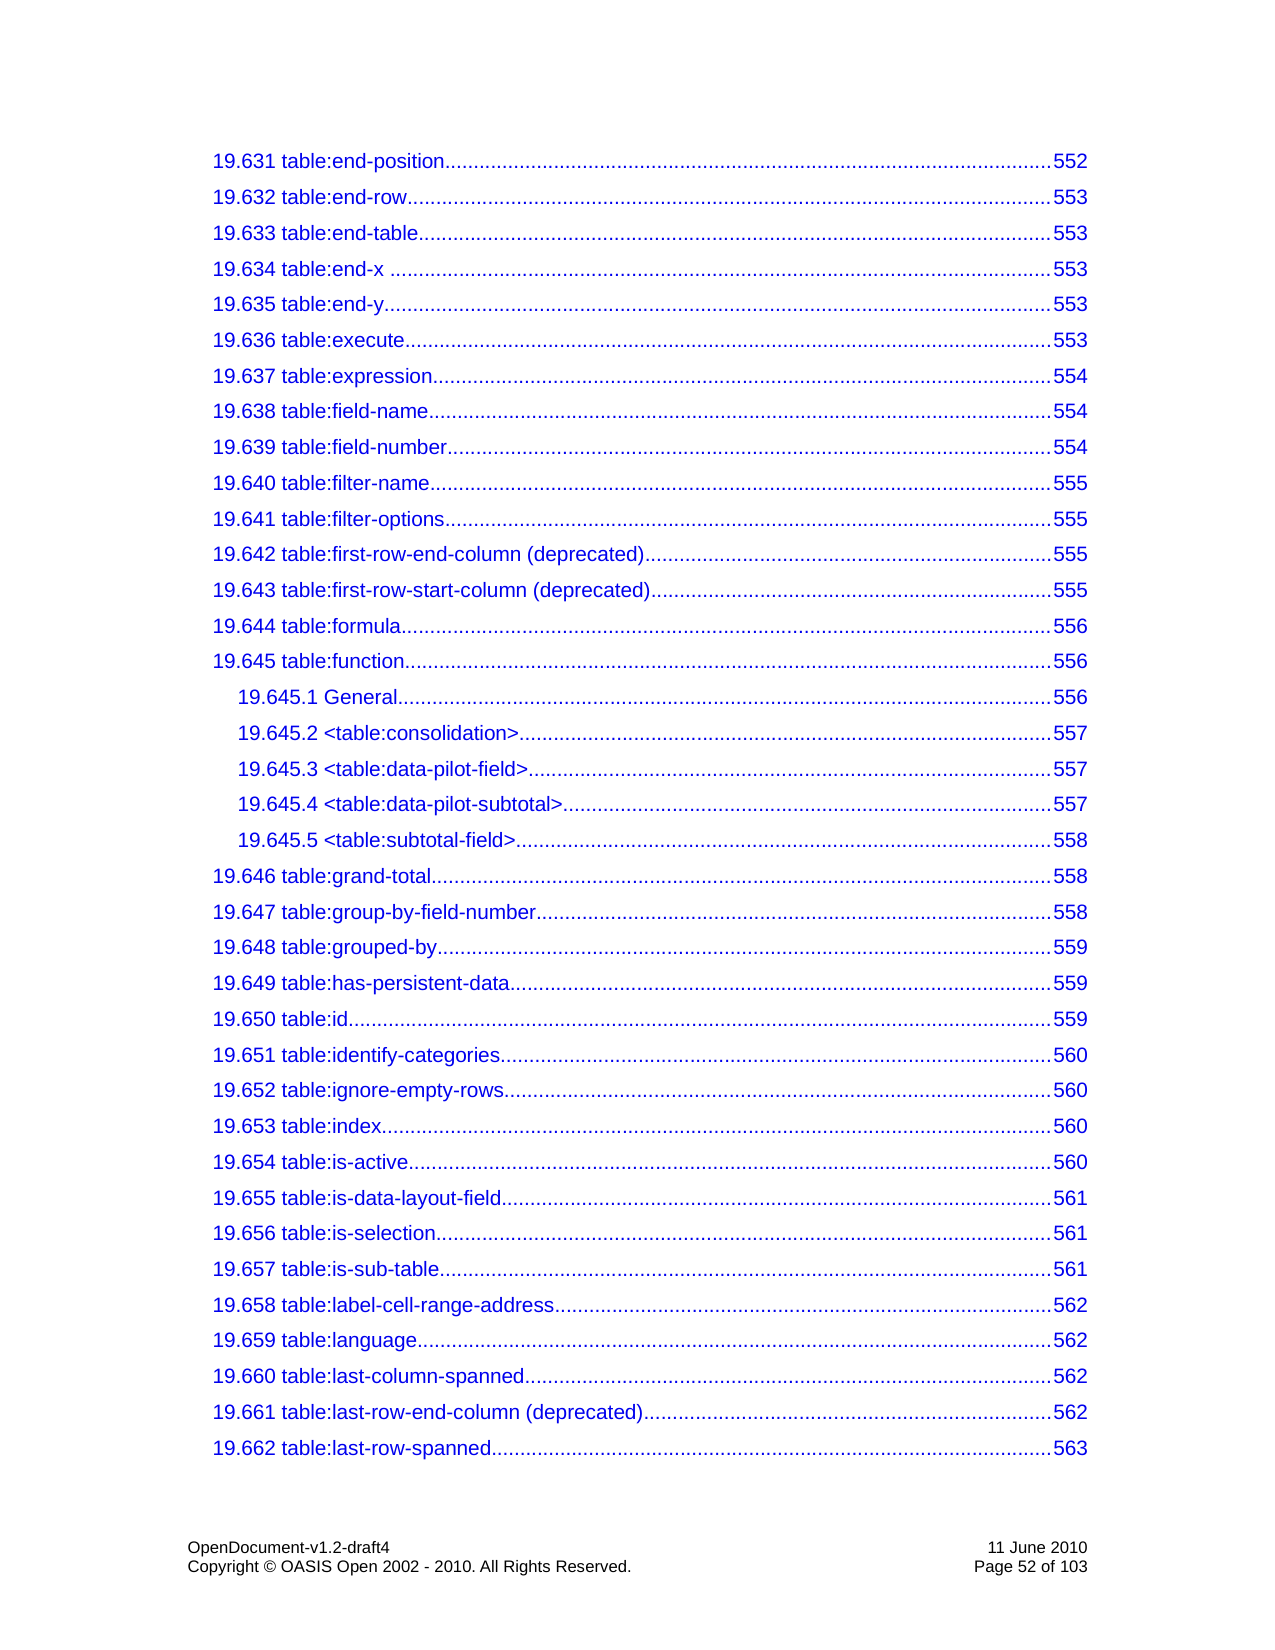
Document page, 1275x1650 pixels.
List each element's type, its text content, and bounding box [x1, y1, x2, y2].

text 19.641 table:filter-options 555 [212, 507, 1088, 531]
text 19.634 table:end-x 553 [212, 257, 1088, 280]
text 19.647 table:group-by-field-number 558 [212, 900, 1088, 923]
text 19.661 table:last-row-end-column (deprecated) 562 [212, 1401, 1088, 1424]
text 19.633 table:end-table 553 [212, 221, 1088, 245]
text 19.642 table:first-row-end-column (deprecated) 555 [212, 543, 1088, 566]
text 19.631 table:end-position 552 [212, 150, 1088, 173]
text 19.644 table:formula 556 [212, 614, 1088, 638]
text 19.657 table:is-sub-table 561 [212, 1258, 1088, 1281]
text 19.645.4 <table:data-pilot-subtotal> 557 [237, 793, 1088, 816]
text 19.645.1 General 556 [237, 686, 1088, 709]
text 19.645.5 <table:subtotal-field> 558 [237, 829, 1088, 852]
text 19.639 table:field-number 554 [212, 436, 1088, 459]
text 19.656 table:is-selection 561 [212, 1222, 1088, 1245]
text 19.636 table:execute 553 [212, 329, 1088, 352]
text 19.645.2 <table:consolidation> 557 [237, 722, 1088, 745]
text 19.651 table:identify-categories 560 [212, 1043, 1088, 1066]
text 19.632 table:end-row 553 [212, 186, 1088, 209]
text 19.646 table:grand-total 558 [212, 864, 1088, 888]
text 19.638 table:field-name 554 [212, 400, 1088, 423]
text 19.645 table:function 556 [212, 650, 1088, 673]
text 19.653 table:index 560 [212, 1115, 1088, 1138]
text 19.648 table:grouped-by 559 [212, 936, 1088, 959]
text 19.650 table:id 559 [212, 1007, 1088, 1031]
text 19.637 table:expression 554 [212, 364, 1088, 388]
text 19.635 table:end-y 553 [212, 293, 1088, 316]
text 19.659 table:language 562 [212, 1329, 1088, 1352]
text 19.652 table:ignore-empty-rows 560 [212, 1079, 1088, 1102]
text 19.640 table:filter-name 555 [212, 472, 1088, 495]
text 19.643 table:first-row-start-column (deprecated) 555 [212, 579, 1088, 602]
text 19.658 table:label-cell-range-address 562 [212, 1293, 1088, 1317]
text 19.662 table:last-row-spanned 563 [212, 1436, 1088, 1459]
text 19.645.3 <table:data-pilot-field> 557 [237, 757, 1088, 781]
text 19.660 table:last-column-spanned 562 [212, 1365, 1088, 1388]
text 19.654 table:is-active 560 [212, 1150, 1088, 1174]
text 19.649 table:has-persistent-data 559 [212, 972, 1088, 995]
text 19.655 table:is-data-layout-field 561 [212, 1186, 1088, 1209]
